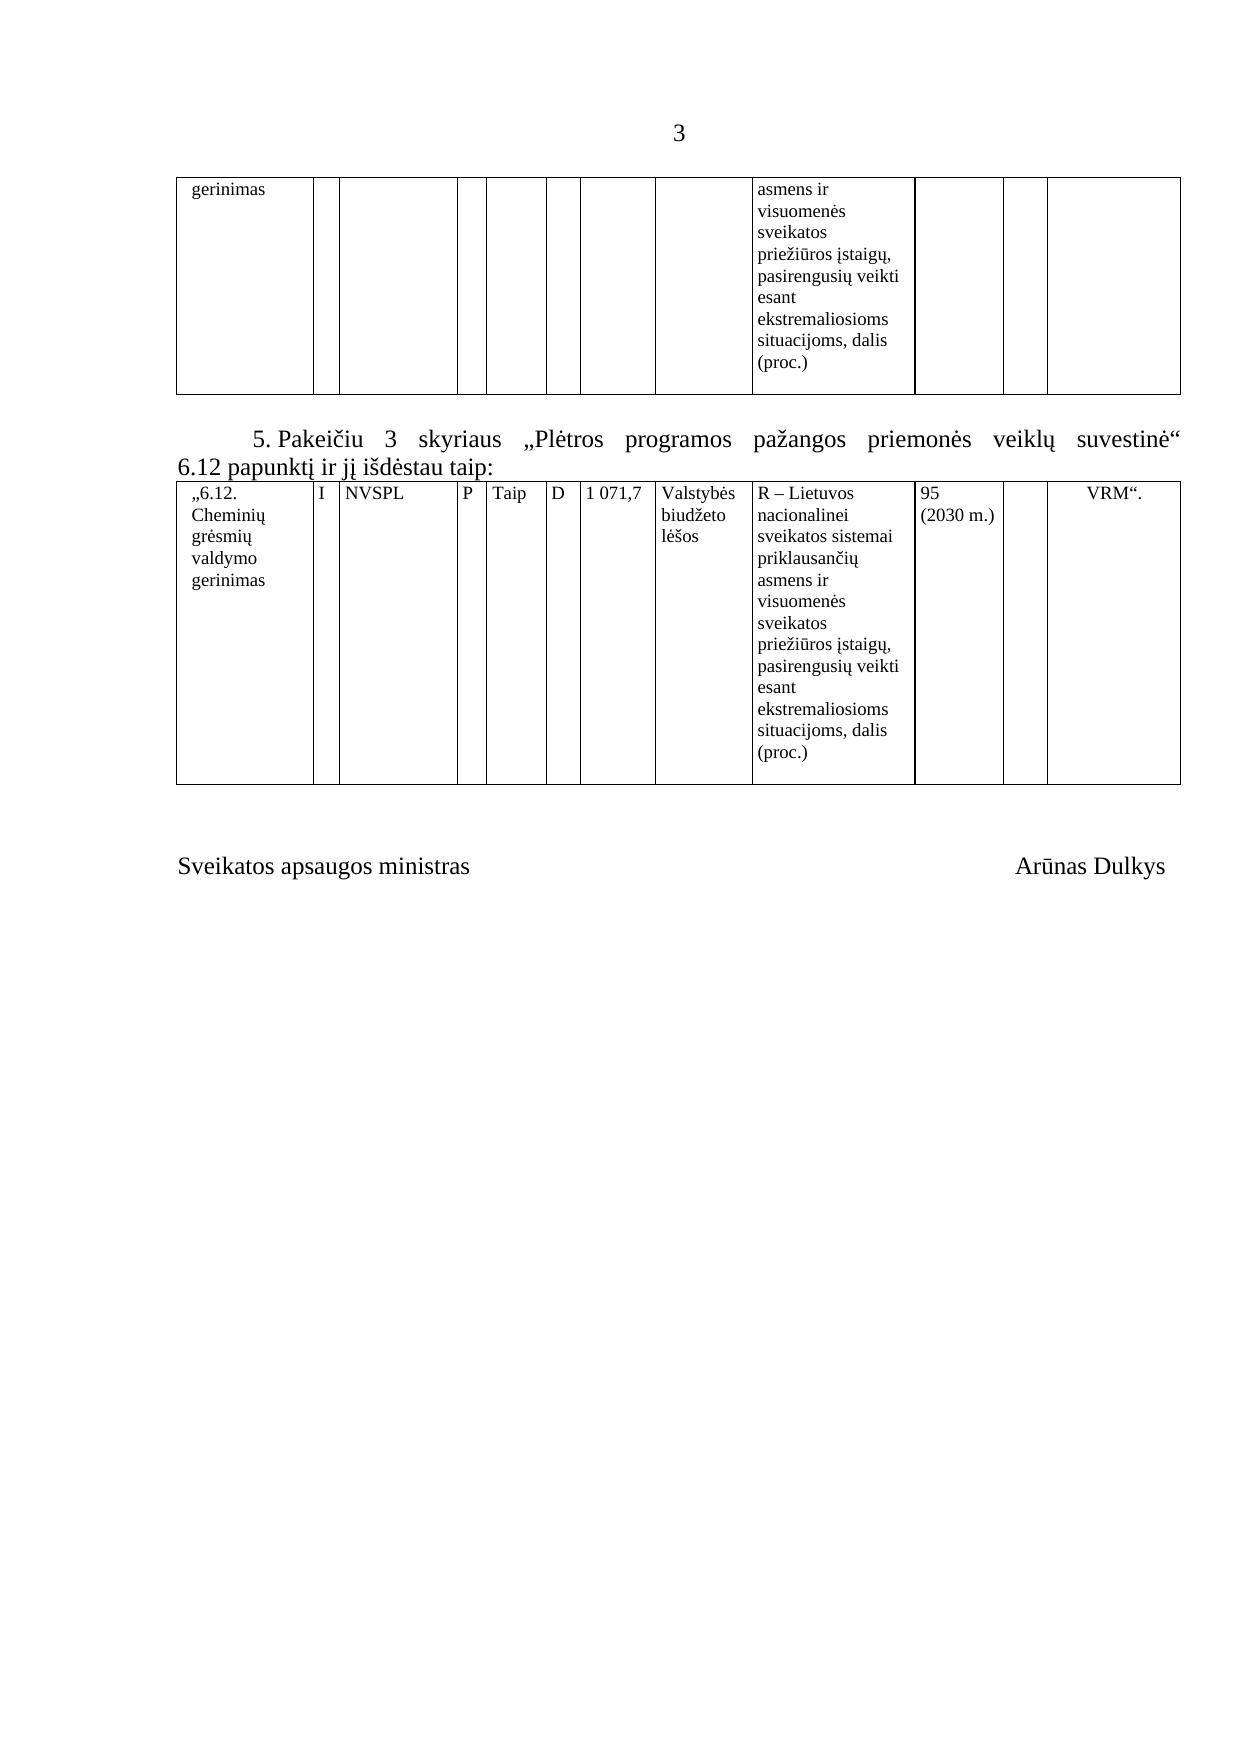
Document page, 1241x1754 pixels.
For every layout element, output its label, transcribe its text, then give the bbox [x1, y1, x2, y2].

table_header D [547, 482, 580, 784]
table_header [340, 178, 457, 394]
table_header P [458, 482, 486, 784]
table_header NVSPL [340, 482, 457, 784]
table_header 95 (2030 m.) [916, 482, 1003, 784]
table_header I [314, 482, 339, 784]
table_header R – Lietuvos nacionalinei sveikatos sistemai priklausančių asmens ir visuomenės sveikatos priežiūros įstaigų, pasirengusių veikti esant ekstremaliosioms situacijoms, dalis (proc.) [753, 482, 914, 784]
table_header [656, 178, 752, 394]
table_header [487, 178, 546, 394]
text 5. Pakeičiu 3 skyriaus „Plėtros programos pažangos priemonės veiklų suvestinė“ 6.12 papunktį ir jį išdėstau taip: [177, 424, 1181, 481]
table_header [1004, 178, 1047, 394]
table_header [916, 178, 1003, 394]
table_header [458, 178, 486, 394]
table_header Taip [487, 482, 546, 784]
text Sveikatos apsaugos ministras Arūnas Dulkys [177, 851, 1181, 880]
table_header [581, 178, 655, 394]
table_header Valstybės biudžeto lėšos [656, 482, 752, 784]
table_header asmens ir visuomenės sveikatos priežiūros įstaigų, pasirengusių veikti esant ekstremaliosioms situacijoms, dalis (proc.) [753, 178, 914, 394]
table_header 1 071,7 [581, 482, 655, 784]
table_header gerinimas [177, 178, 313, 394]
table_header [1048, 178, 1180, 394]
table_header [547, 178, 580, 394]
table_header VRM“. [1048, 482, 1180, 784]
table_header [314, 178, 339, 394]
table_header „6.12. Cheminių grėsmių valdymo gerinimas [177, 482, 313, 784]
table_header [1004, 482, 1047, 784]
